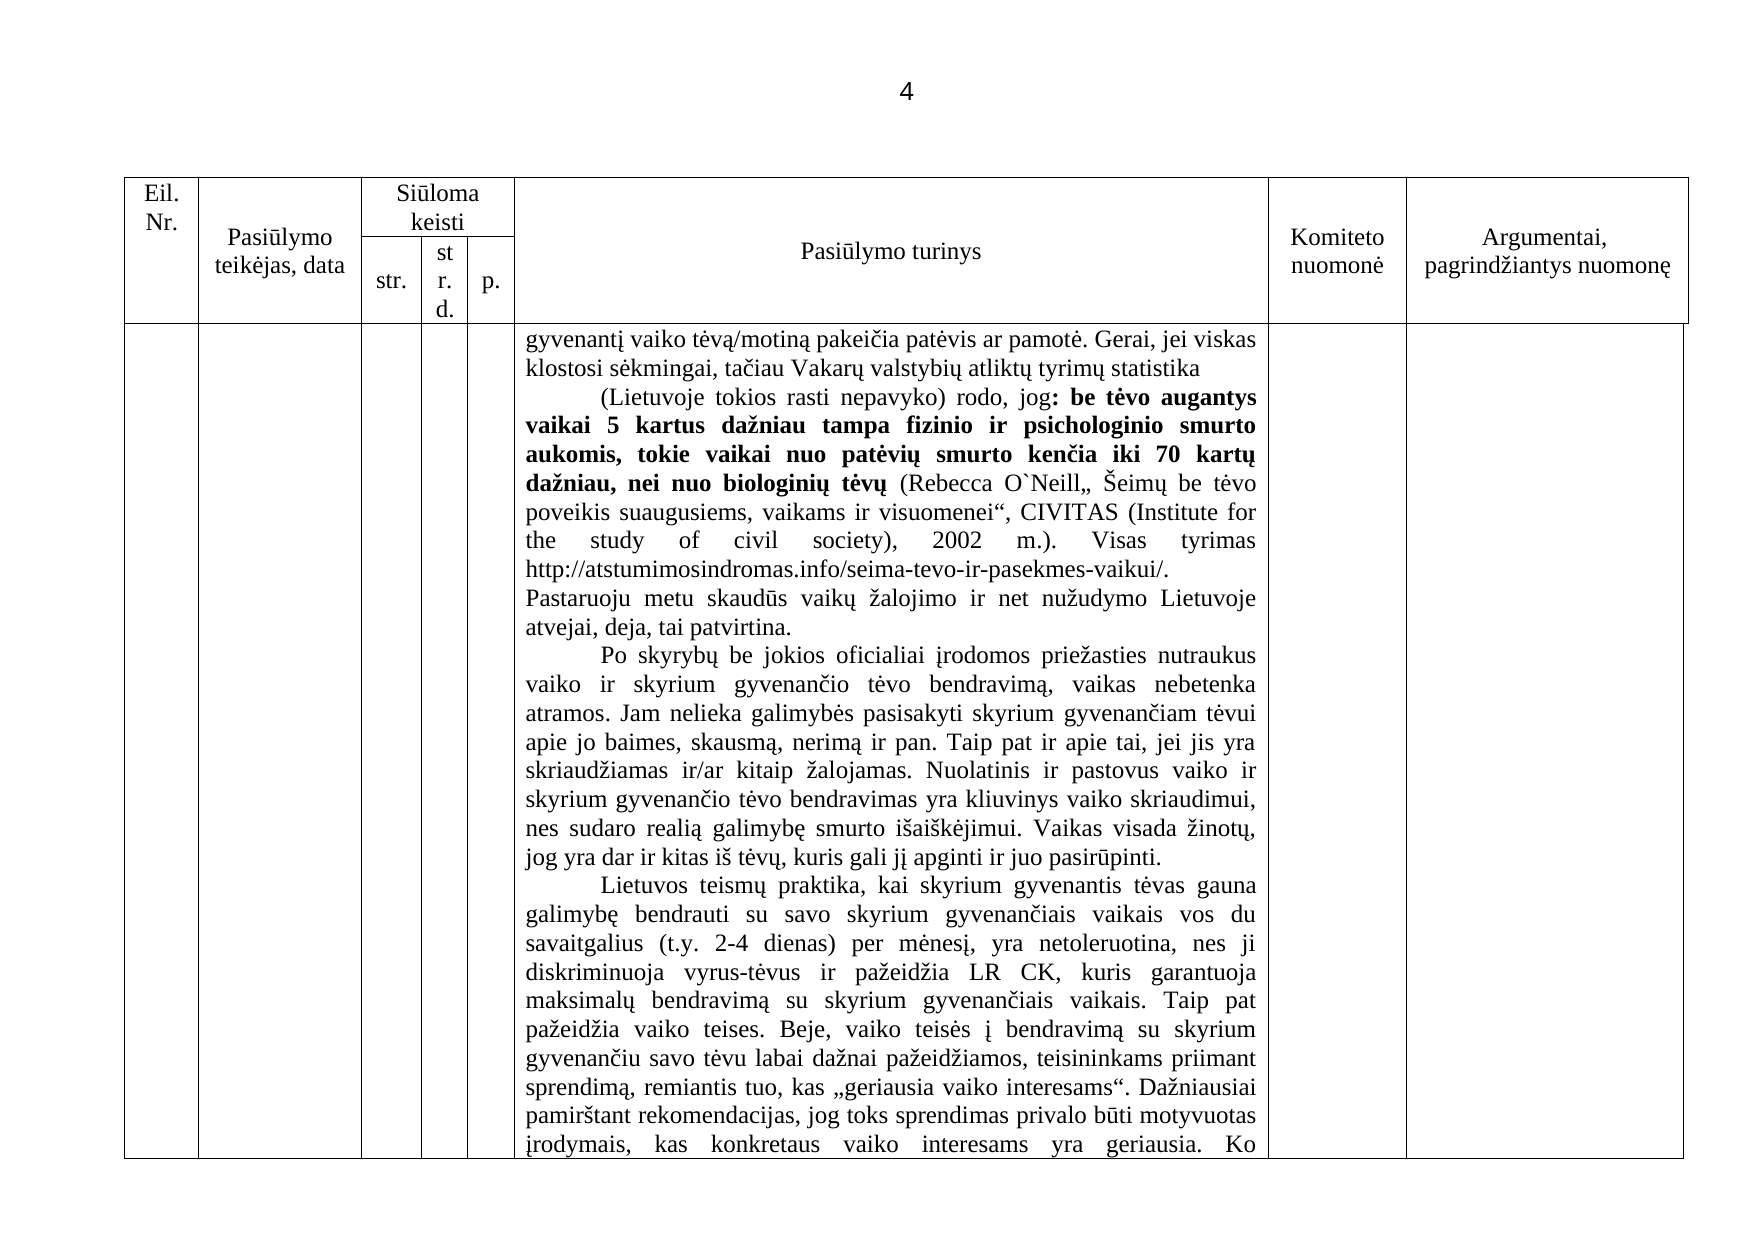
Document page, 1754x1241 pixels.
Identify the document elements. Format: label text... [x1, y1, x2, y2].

table_cell p. [468, 237, 514, 323]
table_header Pasiūlymo teikėjas, data [199, 178, 361, 323]
table_cell [199, 324, 361, 1158]
table_cell [1407, 324, 1683, 1158]
table_cell [1684, 324, 1688, 1158]
table_header Eil. Nr. [125, 178, 198, 323]
table_cell [125, 324, 198, 1158]
table_cell [362, 324, 421, 1158]
table_cell [1269, 324, 1406, 1158]
table_cell str. [362, 237, 421, 323]
table_header Siūloma keisti [362, 178, 514, 236]
table_cell str. d. [422, 237, 467, 323]
table_header Argumentai, pagrindžiantys nuomonę [1407, 178, 1688, 323]
table_header Komiteto nuomonė [1269, 178, 1406, 323]
table_header Pasiūlymo turinys [515, 178, 1268, 323]
table_cell [468, 324, 514, 1158]
table_cell gyvenantį vaiko tėvą/motiną pakeičia patėvis ar pamotė. Gerai, jei viskas klostosi sėkmingai, tačiau Vakarų valstybių atliktų tyrimų statistika (Lietuvoje tokios rasti nepavyko) rodo, jog: be tėvo augantys vaikai 5 kartus dažniau tampa fizinio ir psichologinio smurto aukomis, tokie vaikai nuo patėvių smurto kenčia iki 70 kartų dažniau, nei nuo biologinių tėvų (Rebecca O`Neill„ Šeimų be tėvo poveikis suaugusiems, vaikams ir visuomenei“, CIVITAS (Institute for the study of civil society), 2002 m.). Visas tyrimas http://atstumimosindromas.info/seima-tevo-ir-pasekmes-vaikui/. Pastaruoju metu skaudūs vaikų žalojimo ir net nužudymo Lietuvoje atvejai, deja, tai patvirtina. Po skyrybų be jokios oficialiai įrodomos priežasties nutraukus vaiko ir skyrium gyvenančio tėvo bendravimą, vaikas nebetenka atramos. Jam nelieka galimybės pasisakyti skyrium gyvenančiam tėvui apie jo baimes, skausmą, nerimą ir pan. Taip pat ir apie tai, jei jis yra skriaudžiamas ir/ar kitaip žalojamas. Nuolatinis ir pastovus vaiko ir skyrium gyvenančio tėvo bendravimas yra kliuvinys vaiko skriaudimui, nes sudaro realią galimybę smurto išaiškėjimui. Vaikas visada žinotų, jog yra dar ir kitas iš tėvų, kuris gali jį apginti ir juo pasirūpinti. Lietuvos teismų praktika, kai skyrium gyvenantis tėvas gauna galimybę bendrauti su savo skyrium gyvenančiais vaikais vos du savaitgalius (t.y. 2-4 dienas) per mėnesį, yra netoleruotina, nes ji diskriminuoja vyrus-tėvus ir pažeidžia LR CK, kuris garantuoja maksimalų bendravimą su skyrium gyvenančiais vaikais. Taip pat pažeidžia vaiko teises. Beje, vaiko teisės į bendravimą su skyrium gyvenančiu savo tėvu labai dažnai pažeidžiamos, teisininkams priimant sprendimą, remiantis tuo, kas „geriausia vaiko interesams“. Dažniausiai pamirštant rekomendacijas, jog toks sprendimas privalo būti motyvuotas įrodymais, kas konkretaus vaiko interesams yra geriausia. Ko [515, 324, 1268, 1158]
table_cell [422, 324, 467, 1158]
